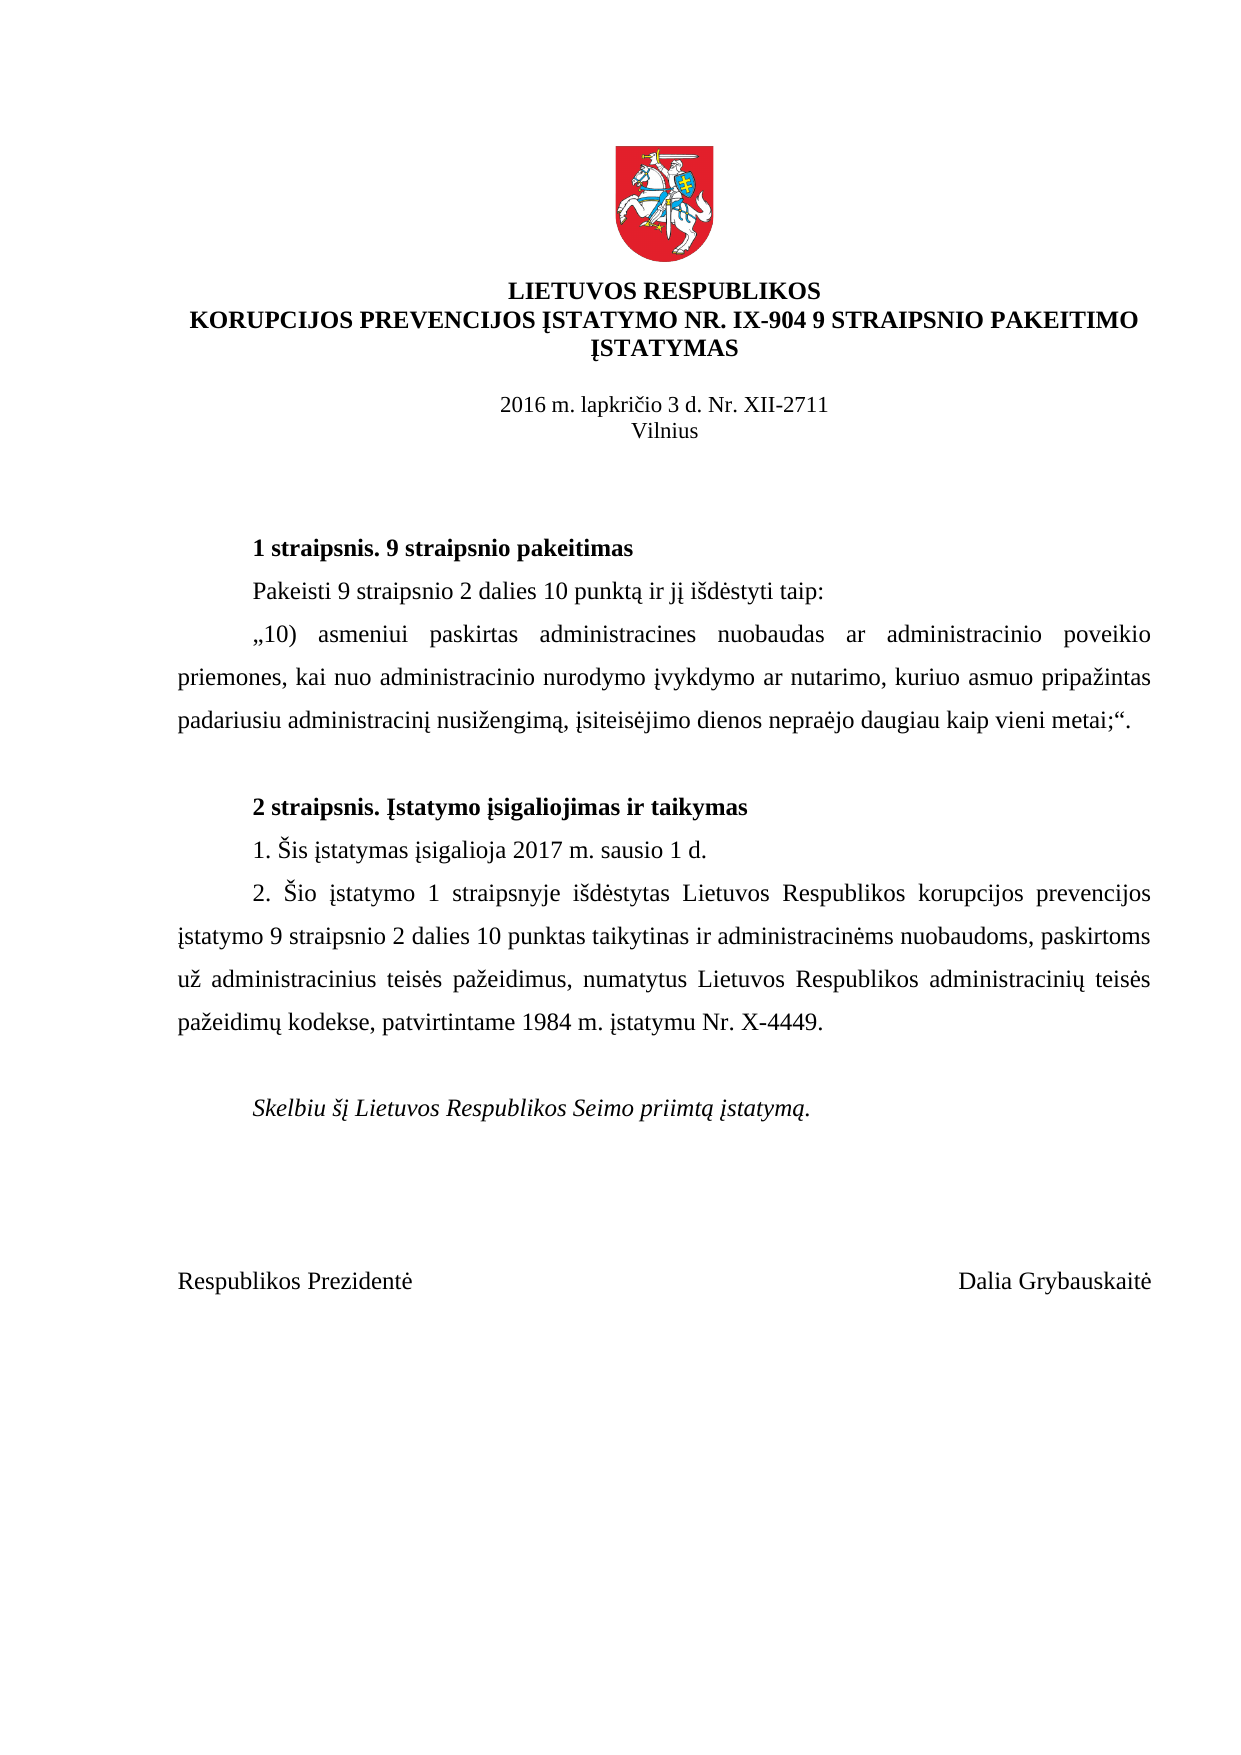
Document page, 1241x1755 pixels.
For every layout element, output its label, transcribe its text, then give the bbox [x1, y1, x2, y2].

text 2016 m. lapkričio 3 d. Nr. XII-2711 [177, 391, 1152, 417]
text 2. Šio įstatymo 1 straipsnyje išdėstytas Lietuvos Respublikos korupcijos prevencijos įstatymo 9 straipsnio 2 dalies 10 punktas taikytinas ir administracinėms nuobaudoms, paskirtoms už administracinius teisės pažeidimus, numatytus Lietuvos Respublikos administracinių teisės pažeidimų kodekse, patvirtintame 1984 m. įstatymu Nr. X-4449. [177, 878, 1152, 1036]
text 2 straipsnis. Įstatymo įsigaliojimas ir taikymas [177, 792, 1152, 820]
text 1 straipsnis. 9 straipsnio pakeitimas [177, 533, 1152, 562]
text LIETUVOS RESPUBLIKOS [177, 276, 1152, 305]
text 1. Šis įstatymas įsigalioja 2017 m. sausio 1 d. [177, 835, 1152, 863]
text Skelbiu šį Lietuvos Respublikos Seimo priimtą įstatymą. [177, 1093, 1152, 1122]
text Pakeisti 9 straipsnio 2 dalies 10 punktą ir jį išdėstyti taip: [177, 576, 1152, 605]
text ĮSTATYMAS [177, 333, 1152, 362]
text KORUPCIJOS PREVENCIJOS ĮSTATYMO NR. IX-904 9 STRAIPSNIO PAKEITIMO [177, 305, 1152, 333]
text Vilnius [177, 417, 1152, 444]
text Respublikos Prezidentė Dalia Grybauskaitė [177, 1266, 1152, 1295]
text „10) asmeniui paskirtas administracines nuobaudas ar administracinio poveikio priemones, kai nuo administracinio nurodymo įvykdymo ar nutarimo, kuriuo asmuo pripažintas padariusiu administracinį nusižengimą, įsiteisėjimo dienos nepraėjo daugiau kaip vieni metai;“. [177, 619, 1152, 734]
